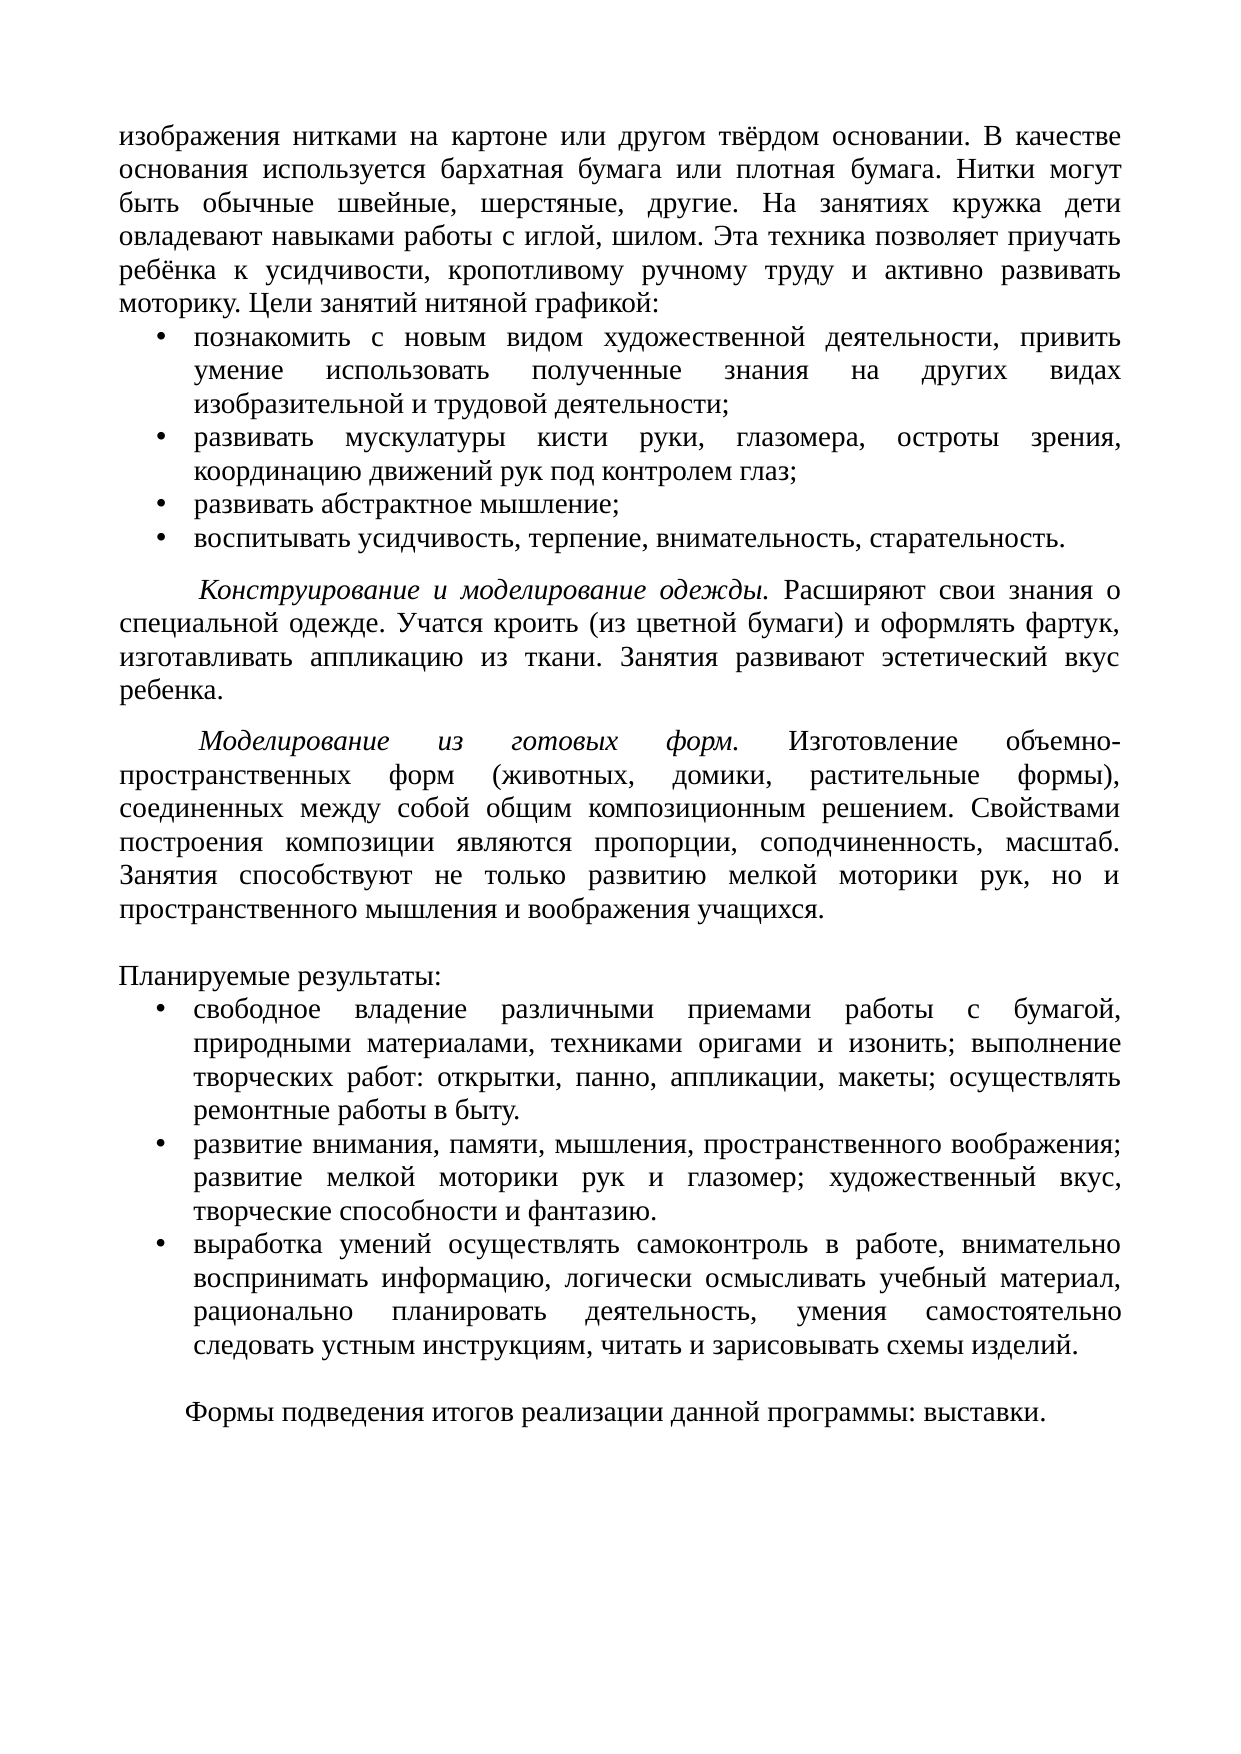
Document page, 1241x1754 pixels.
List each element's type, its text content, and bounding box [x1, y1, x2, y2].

list свободное владение различными приемами работы с бумагой, природными материалами, техниками оригами и изонить; выполнение творческих работ: открытки, панно, аппликации, макеты; осуществлять ремонтные работы в быту. [156, 992, 1122, 1126]
text Конструирование и моделирование одежды. Расширяют свои знания о специальной одежде. Учатся кроить (из цветной бумаги) и оформлять фартук, изготавливать аппликацию из ткани. Занятия развивают эстетический вкус ребенка. [119, 572, 1121, 706]
list воспитывать усидчивость, терпение, внимательность, старательность. [156, 521, 1122, 554]
text Планируемые результаты: [118, 958, 1122, 992]
list выработка умений осуществлять самоконтроль в работе, внимательно воспринимать информацию, логически осмысливать учебный материал, рационально планировать деятельность, умения самостоятельно следовать устным инструкциям, читать и зарисовывать схемы изделий. [156, 1227, 1122, 1361]
list развивать мускулатуры кисти руки, глазомера, остроты зрения, координацию движений рук под контролем глаз; [156, 420, 1122, 487]
list познакомить с новым видом художественной деятельности, привить умение использовать полученные знания на других видах изобразительной и трудовой деятельности; [156, 319, 1122, 420]
list развивать абстрактное мышление; [156, 487, 1122, 521]
text Моделирование из готовых форм. Изготовление объемно-пространственных форм (животных, домики, растительные формы), соединенных между собой общим композиционным решением. Свойствами построения композиции являются пропорции, соподчиненность, масштаб. Занятия способствуют не только развитию мелкой моторики рук, но и пространственного мышления и воображения учащихся. [119, 724, 1121, 925]
text Формы подведения итогов реализации данной программы: выставки. [184, 1394, 1122, 1428]
list развитие внимания, памяти, мышления, пространственного воображения; развитие мелкой моторики рук и глазомер; художественный вкус, творческие способности и фантазию. [156, 1126, 1122, 1227]
text изображения нитками на картоне или другом твёрдом основании. В качестве основания используется бархатная бумага или плотная бумага. Нитки могут быть обычные швейные, шерстяные, другие. На занятиях кружка дети овладевают навыками работы с иглой, шилом. Эта техника позволяет приучать ребёнка к усидчивости, кропотливому ручному труду и активно развивать моторику. Цели занятий нитяной графикой: [119, 118, 1122, 319]
